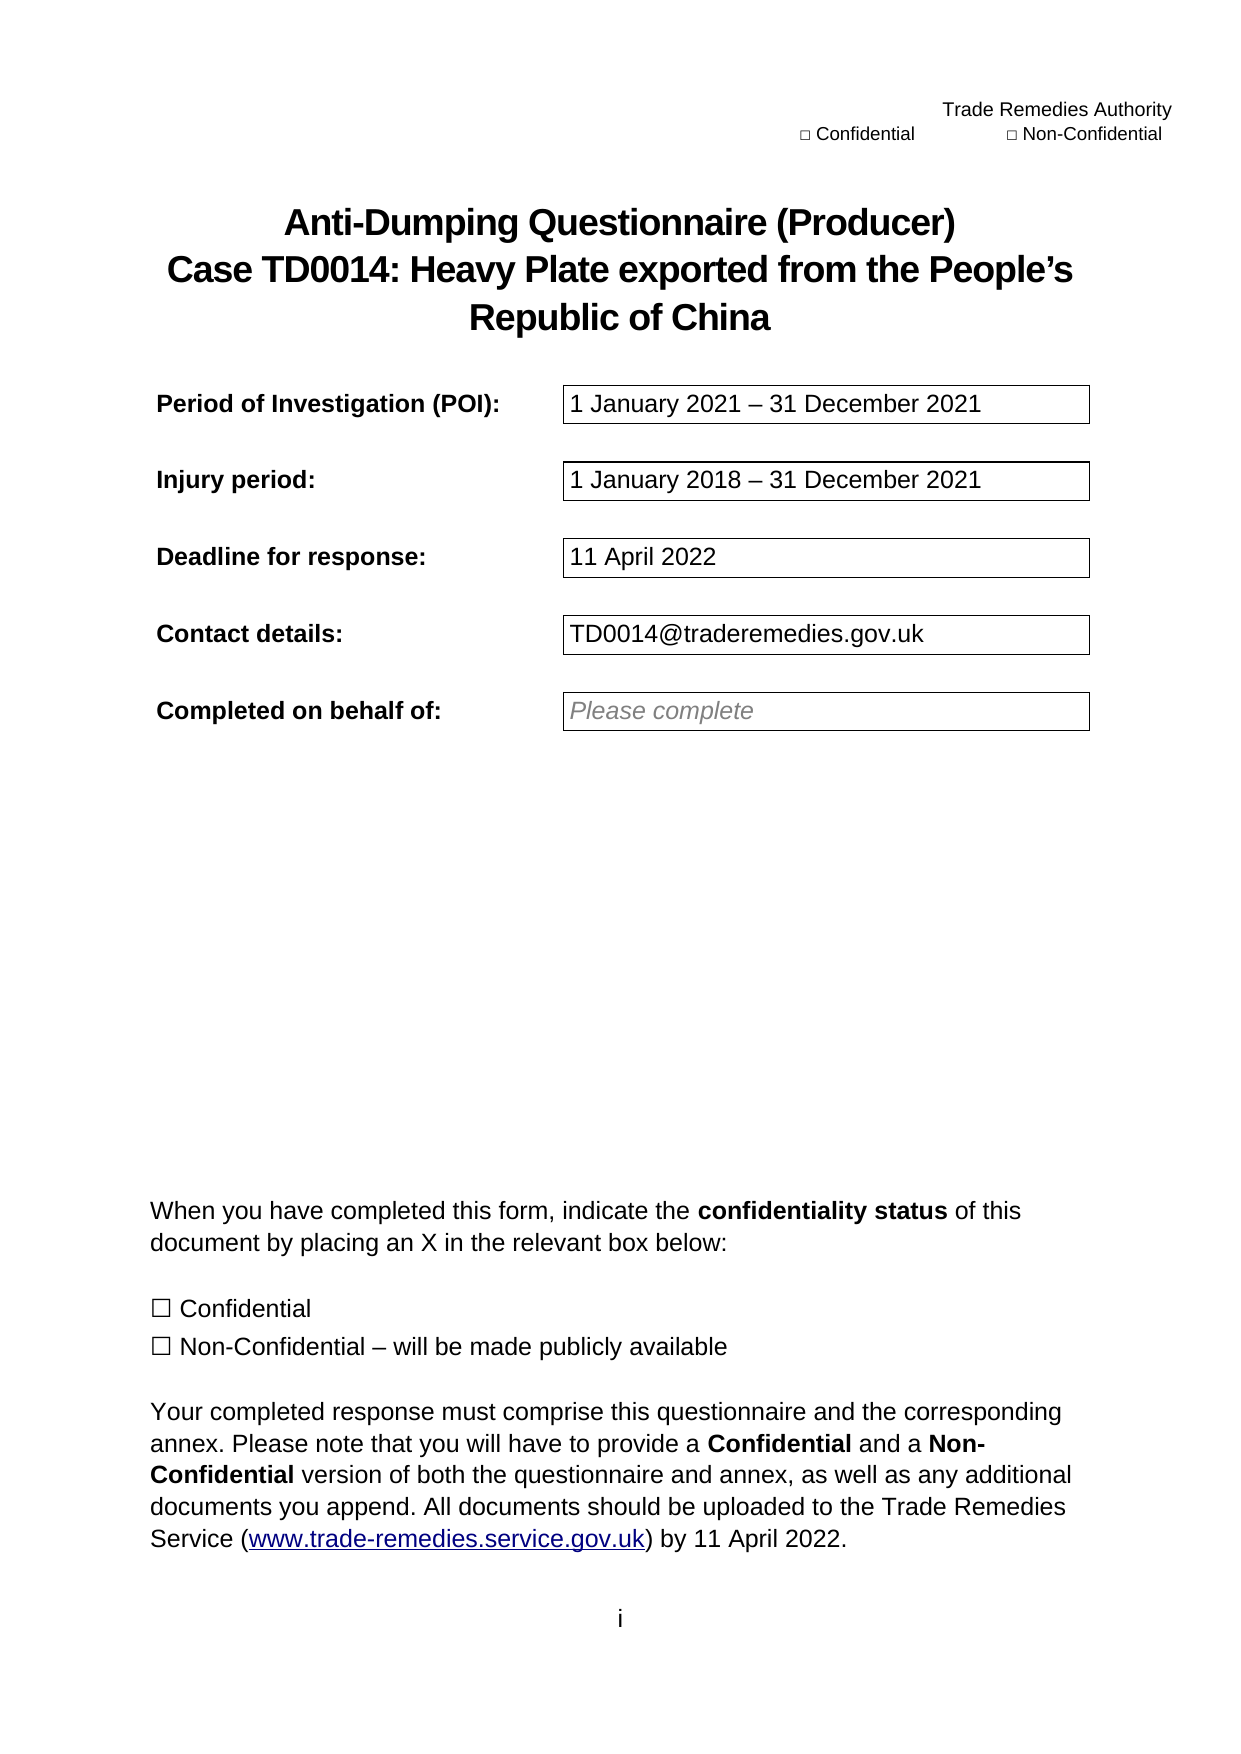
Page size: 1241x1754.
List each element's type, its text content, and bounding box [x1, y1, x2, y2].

table_cell Please complete [564, 693, 1089, 730]
title Anti-Dumping Questionnaire (Producer) [150, 200, 1090, 243]
text When you have completed this form, indicate the confidentiality status of this document by placing an X in the relevant box below: [150, 1196, 1090, 1257]
table_cell [150, 577, 563, 615]
table_cell [564, 655, 1089, 692]
table_cell TD0014@traderemedies.gov.uk [564, 616, 1089, 653]
table_cell [564, 578, 1089, 615]
table_cell Contact details: [150, 615, 563, 653]
table_cell [150, 500, 563, 538]
table_cell Completed on behalf of: [150, 692, 563, 730]
table_cell [150, 423, 563, 461]
text ☐ Confidential [150, 1291, 1090, 1325]
table_header Period of Investigation (POI): [150, 385, 563, 423]
table_cell [564, 501, 1089, 538]
table_cell 11 April 2022 [564, 539, 1089, 577]
table_cell 1 January 2018 – 31 December 2021 [564, 463, 1089, 500]
table_cell [564, 424, 1089, 461]
table_cell Deadline for response: [150, 538, 563, 577]
table_header 1 January 2021 – 31 December 2021 [564, 386, 1089, 423]
table_cell [150, 654, 563, 692]
title Case TD0014: Heavy Plate exported from the People’s Republic of China [150, 248, 1090, 338]
text Your completed response must comprise this questionnaire and the corresponding annex. Please note that you will have to provide a Confidential and a Non-Confidential version of both the questionnaire and annex, as well as any additional documents you append. All documents should be uploaded to the Trade Remedies Service (www.trade-remedies.service.gov.uk) by 11 April 2022. [150, 1397, 1090, 1552]
text ☐ Non-Confidential – will be made publicly available [150, 1328, 1090, 1362]
table_cell Injury period: [150, 461, 563, 500]
